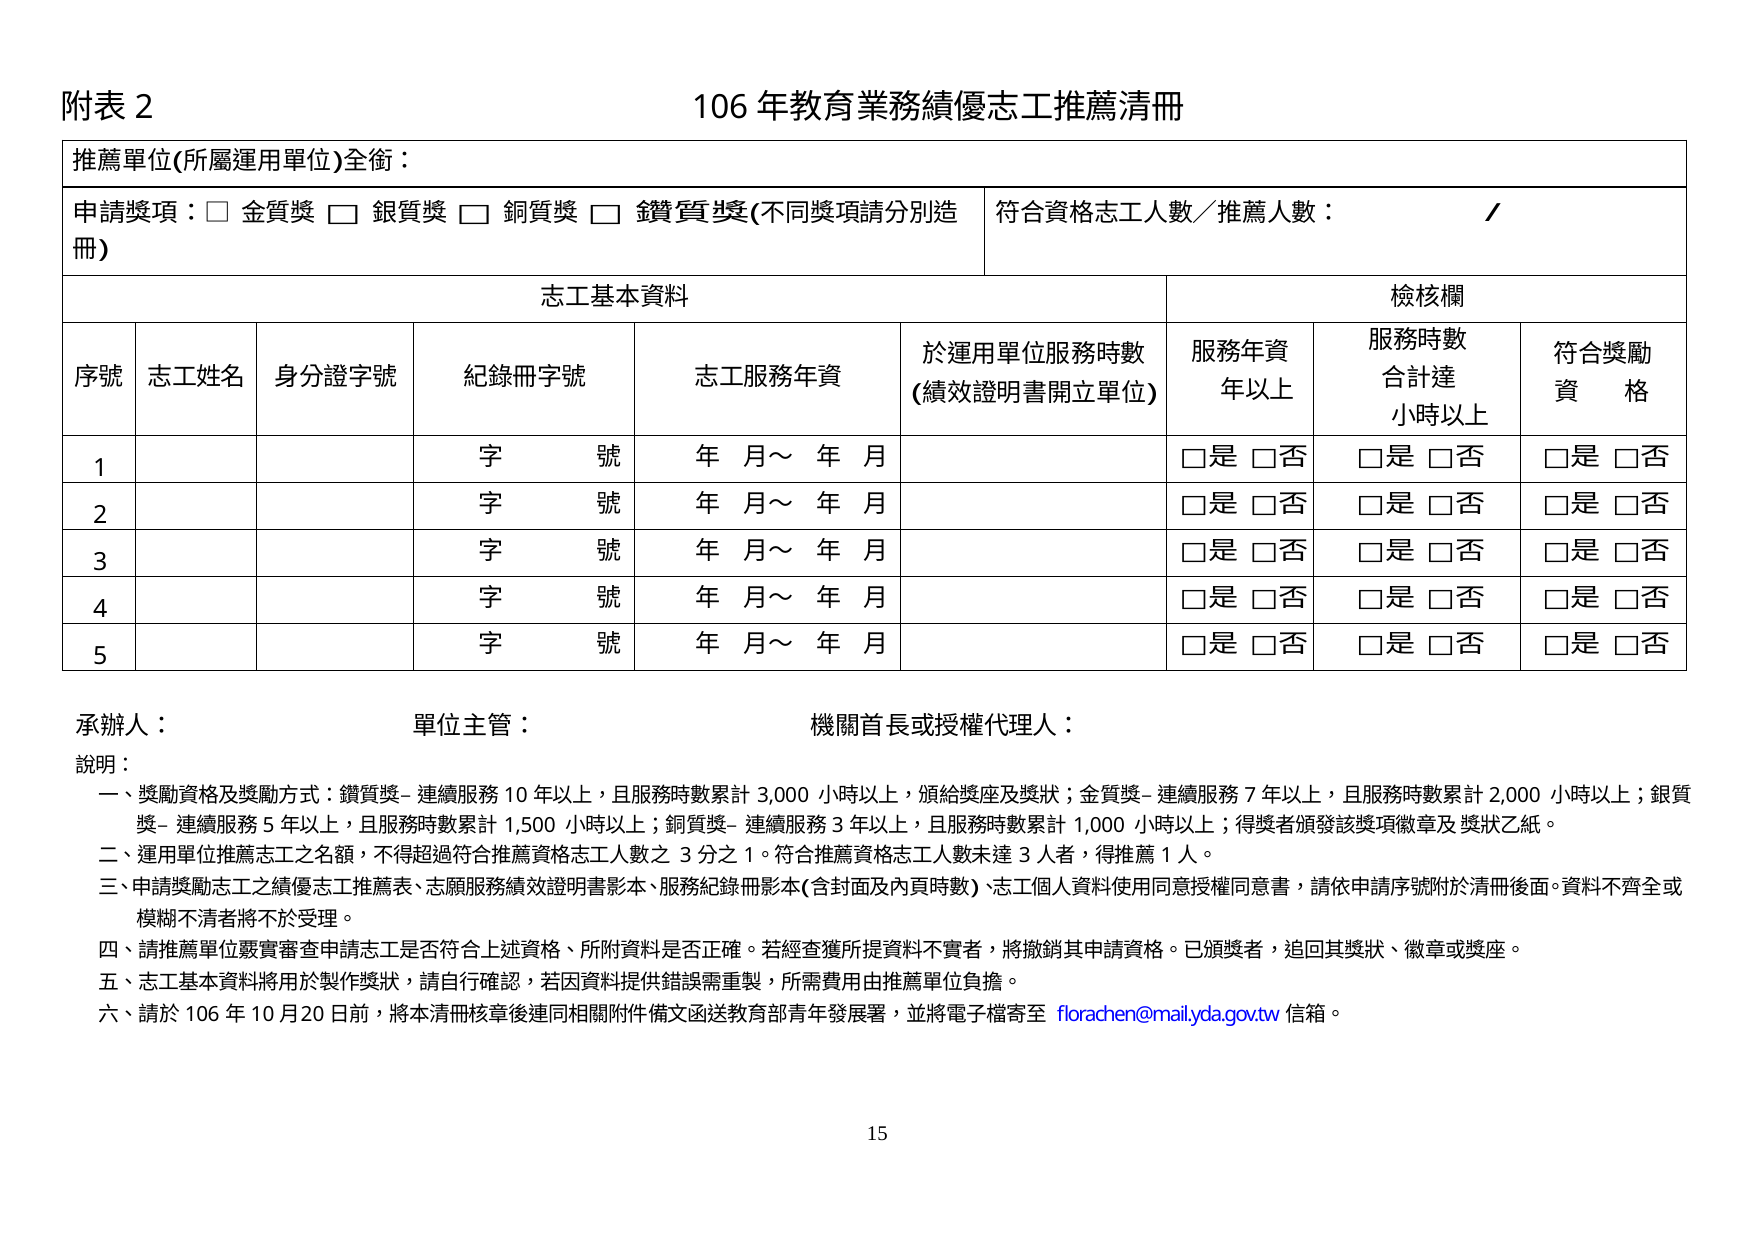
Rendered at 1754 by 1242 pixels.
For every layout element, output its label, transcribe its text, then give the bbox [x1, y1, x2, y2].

table_cell 志工基本資料 [63, 276, 1166, 322]
table_header 推薦單位(所屬運用單位)全銜： [63, 141, 1686, 186]
table_cell [901, 577, 1166, 623]
table_cell 檢核欄 [1167, 276, 1686, 322]
table_cell [136, 436, 256, 482]
table_cell [136, 530, 256, 576]
table_cell [136, 577, 256, 623]
text 說明： [75, 741, 1700, 776]
table_cell [257, 436, 413, 482]
text 一、獎勵資格及獎勵方式：鑽質獎– 連續服務 10 年以上，且服務時數累計 3,000 小時以上，頒給獎座及獎狀；金質獎– 連續服務 7 年以上，且服務時數累計 2,000 小時以上；銀質獎– 連續服務 5 年以上，且服務時數累計 1,500 小時以上；銅質獎– 連續服務 3 年以上，且服務時數累計 1,000 小時以上；得獎者頒發該獎項徽章及 獎狀乙紙。 [98, 778, 1700, 838]
table_cell □是 □否 [1314, 577, 1520, 623]
text 附表 2 106 年教育業務績優志工推薦清冊 [60, 81, 1700, 124]
table_cell □是 □否 [1167, 483, 1313, 529]
table_cell 志工服務年資 [635, 323, 900, 435]
table_cell □是 □否 [1521, 483, 1686, 529]
table_cell □是 □否 [1167, 624, 1313, 670]
table_cell □是 □否 [1521, 624, 1686, 670]
table_cell [901, 624, 1166, 670]
table_cell 符合資格志工人數／推薦人數： / [985, 188, 1686, 275]
text 三、申請獎勵志工之績優志工推薦表、志願服務績效證明書影本、服務紀錄冊影本(含封面及內頁時數)、志工個人資料使用同意授權同意書，請依申請序號附於清冊後面。資料不齊全或模糊不清者將不於受理。 [98, 871, 1683, 932]
table_cell 服務年資 年以上 [1167, 323, 1313, 435]
table_cell [257, 624, 413, 670]
table_cell 字 號 [414, 436, 634, 482]
text 六、請於 106 年 10 月20 日前，將本清冊核章後連同相關附件備文函送教育部青年發展署，並將電子檔寄至 florachen@mail.yda.gov.tw 信箱。 [98, 997, 1700, 1027]
table_cell 年 月～ 年 月 [635, 577, 900, 623]
table_cell 於運用單位服務時數 (績效證明書開立單位) [901, 323, 1166, 435]
table_cell 身分證字號 [257, 323, 413, 435]
table_cell [136, 624, 256, 670]
table_cell 4 [63, 577, 135, 623]
text 承辦人： 單位主管： 機關首長或授權代理人： [75, 708, 1700, 741]
table_cell 年 月～ 年 月 [635, 436, 900, 482]
table_cell 5 [63, 624, 135, 670]
table_cell □是 □否 [1314, 530, 1520, 576]
table_cell 志工姓名 [136, 323, 256, 435]
table_cell 3 [63, 530, 135, 576]
table_cell □是 □否 [1521, 577, 1686, 623]
table_cell 年 月～ 年 月 [635, 483, 900, 529]
table_cell [901, 483, 1166, 529]
table_cell 年 月～ 年 月 [635, 530, 900, 576]
table_cell 申請獎項：□ 金質獎 □ 銀質獎 □ 銅質獎 □ 鑽質獎(不同獎項請分別造冊) [63, 188, 984, 275]
table_cell 1 [63, 436, 135, 482]
table_cell [257, 577, 413, 623]
text 二、運用單位推薦志工之名額，不得超過符合推薦資格志工人數之 3 分之 1。符合推薦資格志工人數未達 3 人者，得推薦 1 人。 [98, 839, 1683, 869]
table_cell □是 □否 [1314, 436, 1520, 482]
table_cell [136, 483, 256, 529]
text 四、請推薦單位覈實審查申請志工是否符合上述資格、所附資料是否正確。若經查獲所提資料不實者，將撤銷其申請資格。已頒獎者，追回其獎狀、徽章或獎座。 [98, 934, 1683, 964]
table_cell 年 月～ 年 月 [635, 624, 900, 670]
table_cell 紀錄冊字號 [414, 323, 634, 435]
table_cell 序號 [63, 323, 135, 435]
table_cell [257, 483, 413, 529]
table_cell 服務時數 合計達 小時以上 [1314, 323, 1520, 435]
table_cell □是 □否 [1167, 530, 1313, 576]
table_cell 2 [63, 483, 135, 529]
table_cell 字 號 [414, 483, 634, 529]
table_cell □是 □否 [1521, 530, 1686, 576]
table_cell [901, 436, 1166, 482]
text 五、志工基本資料將用於製作獎狀，請自行確認，若因資料提供錯誤需重製，所需費用由推薦單位負擔。 [98, 965, 1683, 996]
table_cell □是 □否 [1314, 624, 1520, 670]
table_cell [901, 530, 1166, 576]
table_cell □是 □否 [1521, 436, 1686, 482]
table_cell □是 □否 [1167, 436, 1313, 482]
table_cell 字 號 [414, 624, 634, 670]
table_cell 符合獎勵 資 格 [1521, 323, 1686, 435]
table_cell 字 號 [414, 530, 634, 576]
table_cell □是 □否 [1314, 483, 1520, 529]
table_cell [257, 530, 413, 576]
table_cell 字 號 [414, 577, 634, 623]
table_cell □是 □否 [1167, 577, 1313, 623]
